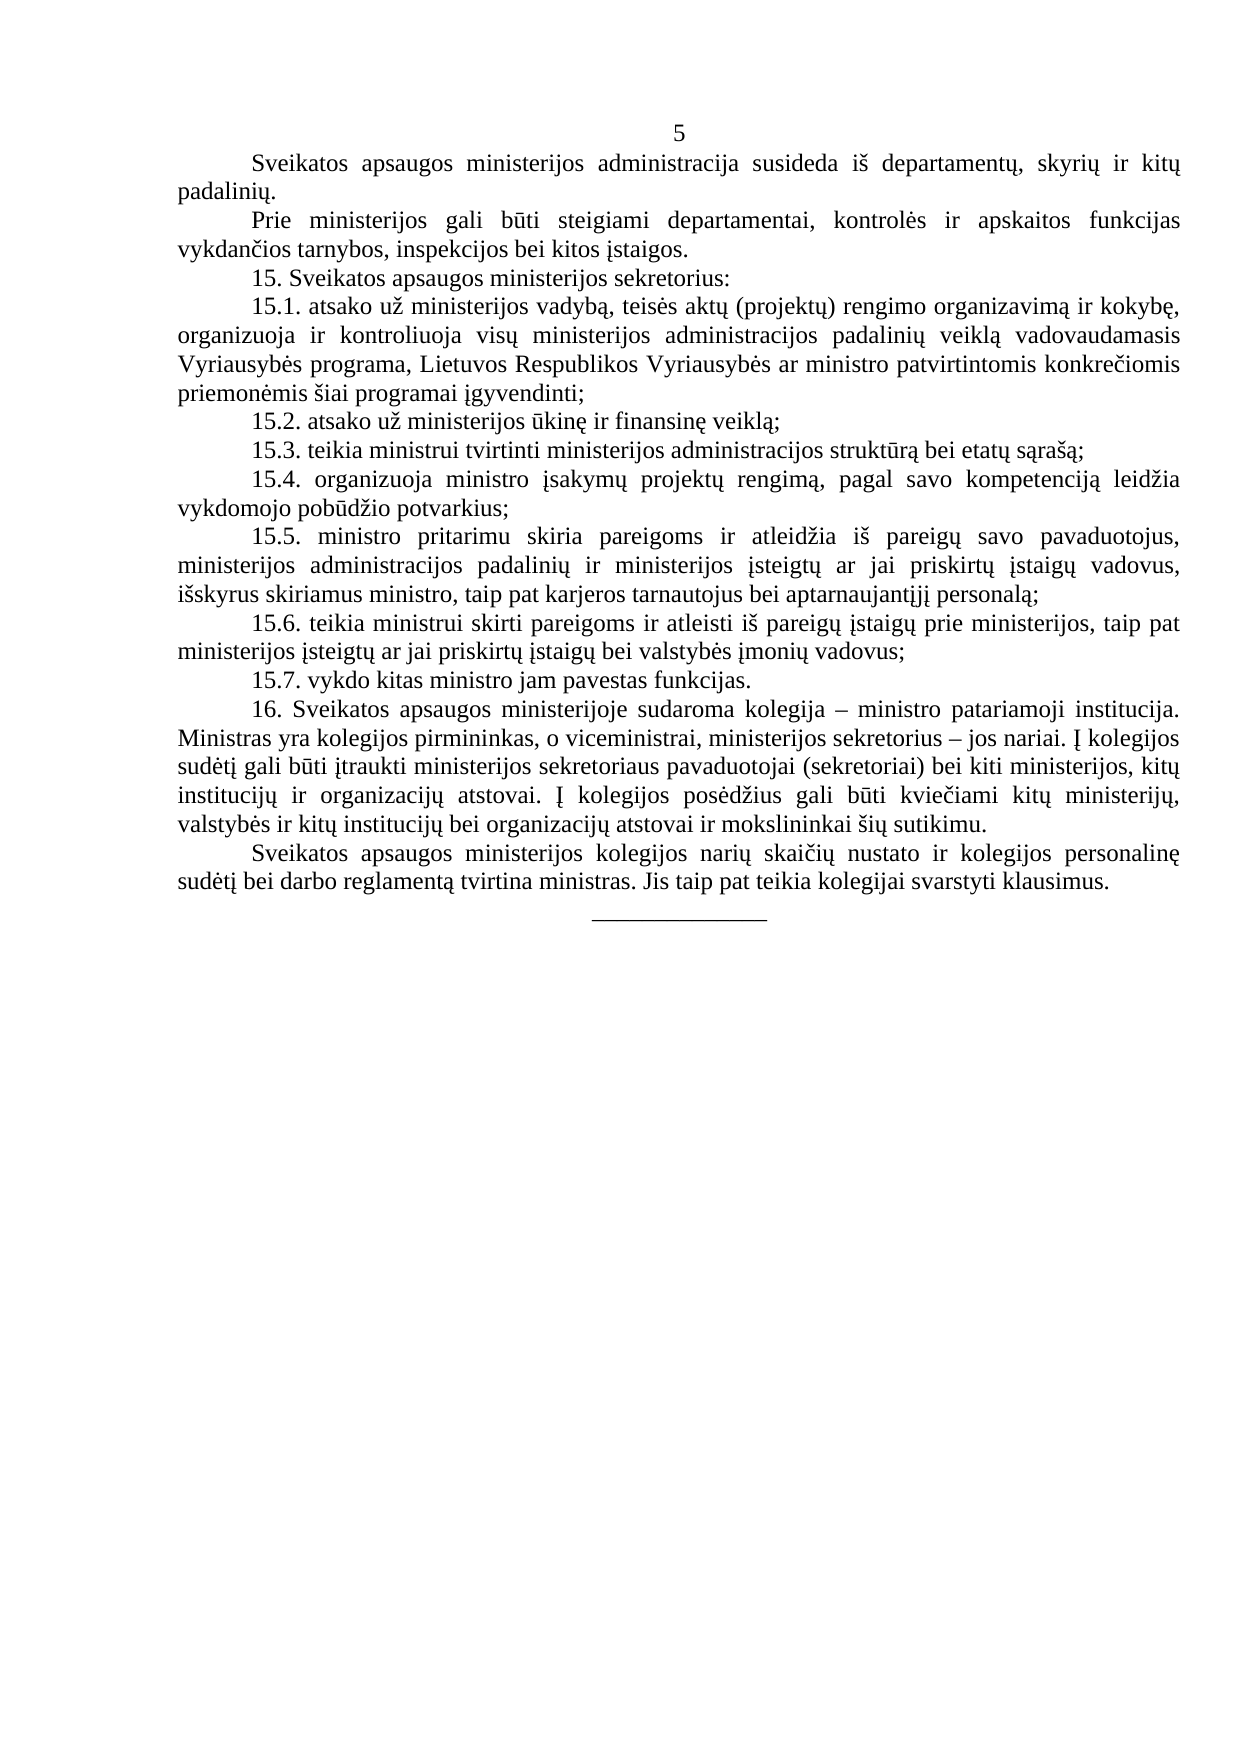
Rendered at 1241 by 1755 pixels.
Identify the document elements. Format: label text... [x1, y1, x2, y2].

text 15.1. atsako už ministerijos vadybą, teisės aktų (projektų) rengimo organizavimą ir kokybę, organizuoja ir kontroliuoja visų ministerijos administracijos padalinių veiklą vadovaudamasis Vyriausybės programa, Lietuvos Respublikos Vyriausybės ar ministro patvirtintomis konkrečiomis priemonėmis šiai programai įgyvendinti; [177, 291, 1181, 406]
text 15.5. ministro pritarimu skiria pareigoms ir atleidžia iš pareigų savo pavaduotojus, ministerijos administracijos padalinių ir ministerijos įsteigtų ar jai priskirtų įstaigų vadovus, išskyrus skiriamus ministro, taip pat karjeros tarnautojus bei aptarnaujantįjį personalą; [177, 521, 1181, 608]
text 15.3. teikia ministrui tvirtinti ministerijos administracijos struktūrą bei etatų sąrašą; [177, 435, 1181, 464]
text Sveikatos apsaugos ministerijos kolegijos narių skaičių nustato ir kolegijos personalinę sudėtį bei darbo reglamentą tvirtina ministras. Jis taip pat teikia kolegijai svarstyti klausimus. [177, 838, 1181, 895]
text 15.6. teikia ministrui skirti pareigoms ir atleisti iš pareigų įstaigų prie ministerijos, taip pat ministerijos įsteigtų ar jai priskirtų įstaigų bei valstybės įmonių vadovus; [177, 608, 1181, 665]
text Sveikatos apsaugos ministerijos administracija susideda iš departamentų, skyrių ir kitų padalinių. [177, 148, 1181, 205]
text 15. Sveikatos apsaugos ministerijos sekretorius: [177, 263, 1181, 291]
text 15.4. organizuoja ministro įsakymų projektų rengimą, pagal savo kompetenciją leidžia vykdomojo pobūdžio potvarkius; [177, 464, 1181, 521]
text 16. Sveikatos apsaugos ministerijoje sudaroma kolegija – ministro patariamoji institucija. Ministras yra kolegijos pirmininkas, o viceministrai, ministerijos sekretorius – jos nariai. Į kolegijos sudėtį gali būti įtraukti ministerijos sekretoriaus pavaduotojai (sekretoriai) bei kiti ministerijos, kitų institucijų ir organizacijų atstovai. Į kolegijos posėdžius gali būti kviečiami kitų ministerijų, valstybės ir kitų institucijų bei organizacijų atstovai ir mokslininkai šių sutikimu. [177, 694, 1181, 838]
text 15.2. atsako už ministerijos ūkinę ir finansinę veiklą; [177, 406, 1181, 435]
text ______________ [177, 895, 1181, 924]
text Prie ministerijos gali būti steigiami departamentai, kontrolės ir apskaitos funkcijas vykdančios tarnybos, inspekcijos bei kitos įstaigos. [177, 205, 1181, 263]
text 15.7. vykdo kitas ministro jam pavestas funkcijas. [177, 665, 1181, 694]
